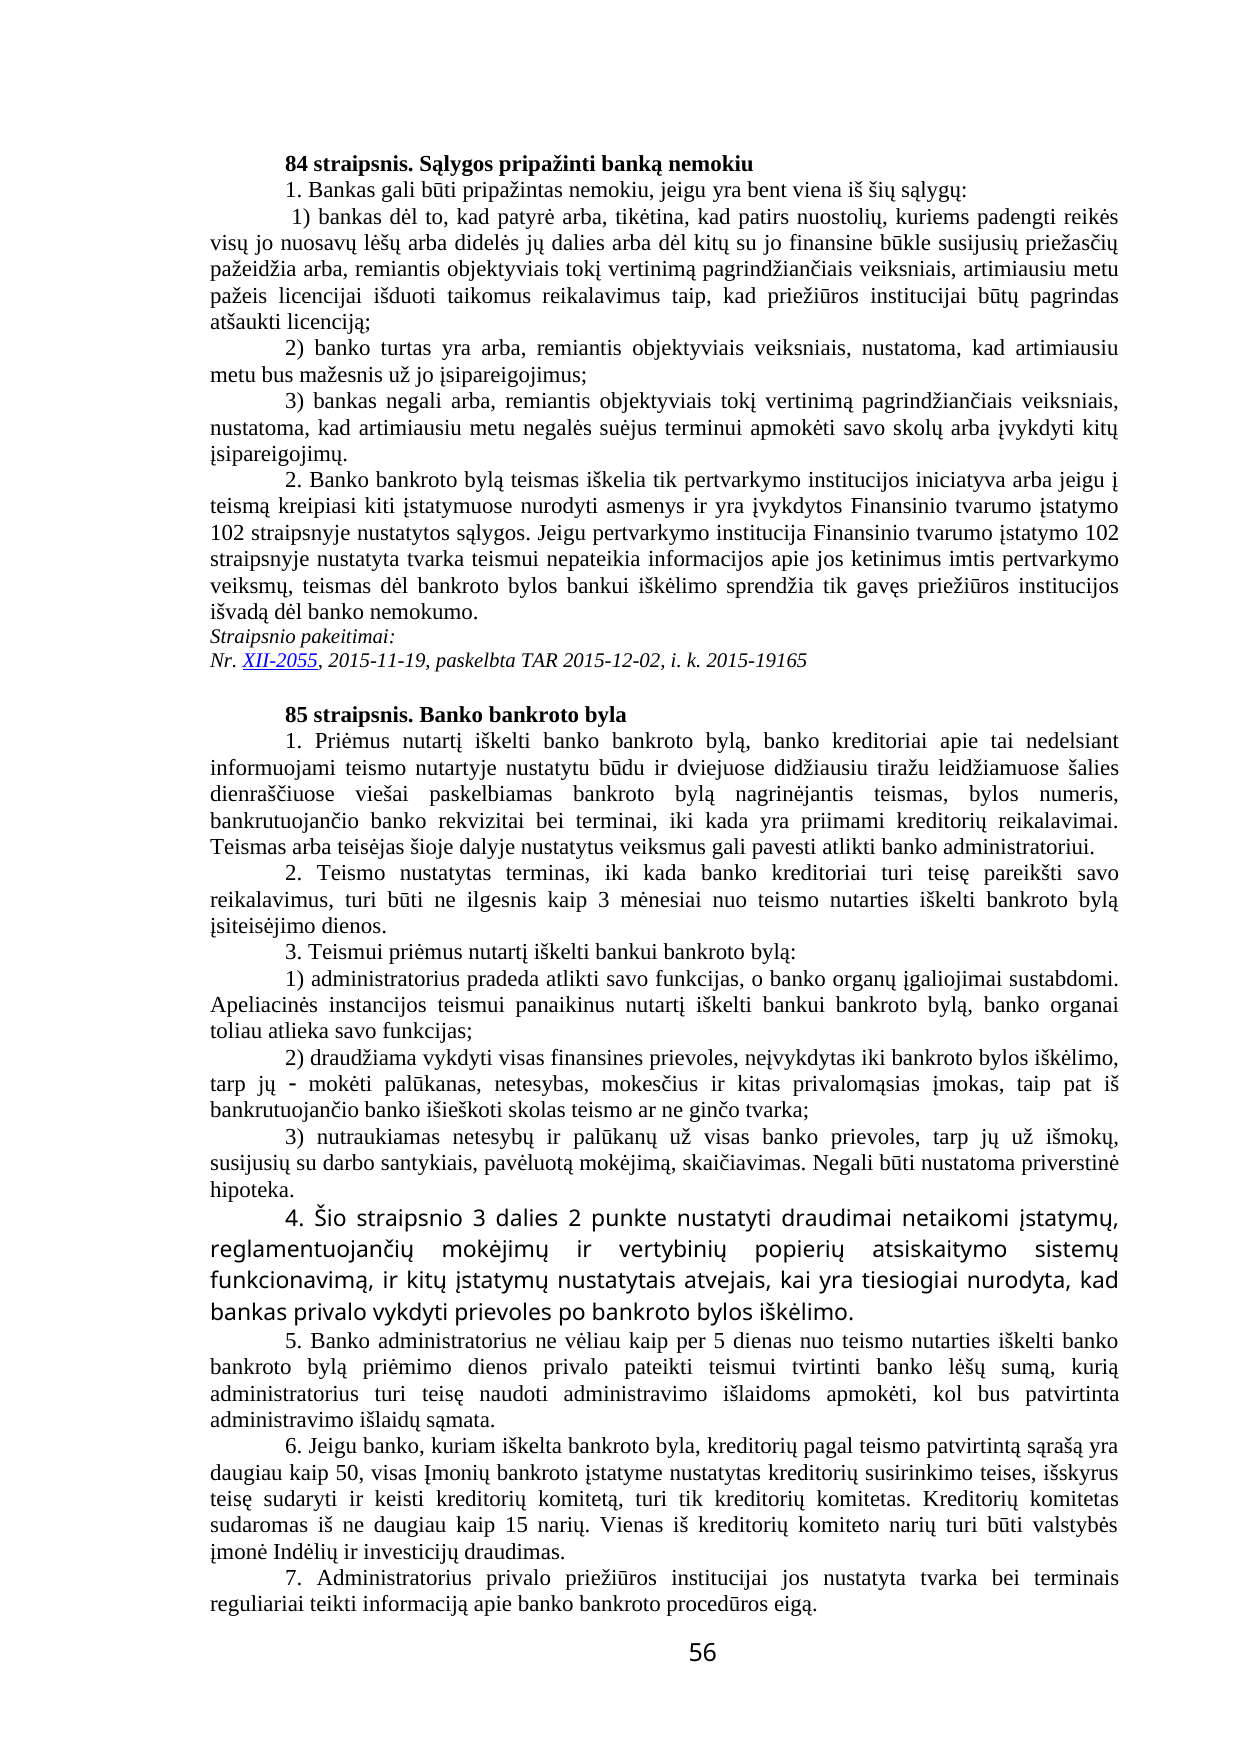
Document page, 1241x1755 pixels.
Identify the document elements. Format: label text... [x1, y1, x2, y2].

text 2. Teismo nustatytas terminas, iki kada banko kreditoriai turi teisę pareikšti savo reikalavimus, turi būti ne ilgesnis kaip 3 mėnesiai nuo teismo nutarties iškelti bankroto bylą įsiteisėjimo dienos. [210, 859, 1120, 938]
text 4. Šio straipsnio 3 dalies 2 punkte nustatyti draudimai netaikomi įstatymų, reglamentuojančių mokėjimų ir vertybinių popierių atsiskaitymo sistemų funkcionavimą, ir kitų įstatymų nustatytais atvejais, kai yra tiesiogiai nurodyta, kad bankas privalo vykdyti prievoles po bankroto bylos iškėlimo. [210, 1202, 1120, 1327]
text 6. Jeigu banko, kuriam iškelta bankroto byla, kreditorių pagal teismo patvirtintą sąrašą yra daugiau kaip 50, visas Įmonių bankroto įstatyme nustatytas kreditorių susirinkimo teises, išskyrus teisę sudaryti ir keisti kreditorių komitetą, turi tik kreditorių komitetas. Kreditorių komitetas sudaromas iš ne daugiau kaip 15 narių. Vienas iš kreditorių komiteto narių turi būti valstybės įmonė Indėlių ir investicijų draudimas. [210, 1432, 1120, 1564]
text 3) nutraukiamas netesybų ir palūkanų už visas banko prievoles, tarp jų už išmokų, susijusių su darbo santykiais, pavėluotą mokėjimą, skaičiavimas. Negali būti nustatoma priverstinė hipoteka. [210, 1123, 1120, 1202]
text 3) bankas negali arba, remiantis objektyviais tokį vertinimą pagrindžiančiais veiksniais, nustatoma, kad artimiausiu metu negalės suėjus terminui apmokėti savo skolų arba įvykdyti kitų įsipareigojimų. [210, 387, 1120, 466]
text 85 straipsnis. Banko bankroto byla [210, 701, 1120, 728]
text 3. Teismui priėmus nutartį iškelti bankui bankroto bylą: [210, 938, 1120, 965]
text 2. Banko bankroto bylą teismas iškelia tik pertvarkymo institucijos iniciatyva arba jeigu į teismą kreipiasi kiti įstatymuose nurodyti asmenys ir yra įvykdytos Finansinio tvarumo įstatymo 102 straipsnyje nustatytos sąlygos. Jeigu pertvarkymo institucija Finansinio tvarumo įstatymo 102 straipsnyje nustatyta tvarka teismui nepateikia informacijos apie jos ketinimus imtis pertvarkymo veiksmų, teismas dėl bankroto bylos bankui iškėlimo sprendžia tik gavęs priežiūros institucijos išvadą dėl banko nemokumo. [210, 466, 1120, 624]
text 1. Bankas gali būti pripažintas nemokiu, jeigu yra bent viena iš šių sąlygų: [210, 176, 1120, 203]
text 84 straipsnis. Sąlygos pripažinti banką nemokiu [210, 150, 1120, 176]
text 2) banko turtas yra arba, remiantis objektyviais veiksniais, nustatoma, kad artimiausiu metu bus mažesnis už jo įsipareigojimus; [210, 334, 1120, 387]
text Straipsnio pakeitimai: [210, 624, 1120, 648]
text 1. Priėmus nutartį iškelti banko bankroto bylą, banko kreditoriai apie tai nedelsiant informuojami teismo nutartyje nustatytu būdu ir dviejuose didžiausiu tiražu leidžiamuose šalies dienraščiuose viešai paskelbiamas bankroto bylą nagrinėjantis teismas, bylos numeris, bankrutuojančio banko rekvizitai bei terminai, iki kada yra priimami kreditorių reikalavimai. Teismas arba teisėjas šioje dalyje nustatytus veiksmus gali pavesti atlikti banko administratoriui. [210, 728, 1120, 859]
text Nr. XII-2055, 2015-11-19, paskelbta TAR 2015-12-02, i. k. 2015-19165 [210, 648, 1120, 672]
text 5. Banko administratorius ne vėliau kaip per 5 dienas nuo teismo nutarties iškelti banko bankroto bylą priėmimo dienos privalo pateikti teismui tvirtinti banko lėšų sumą, kurią administratorius turi teisę naudoti administravimo išlaidoms apmokėti, kol bus patvirtinta administravimo išlaidų sąmata. [210, 1327, 1120, 1432]
text 1) bankas dėl to, kad patyrė arba, tikėtina, kad patirs nuostolių, kuriems padengti reikės visų jo nuosavų lėšų arba didelės jų dalies arba dėl kitų su jo finansine būkle susijusių priežasčių pažeidžia arba, remiantis objektyviais tokį vertinimą pagrindžiančiais veiksniais, artimiausiu metu pažeis licencijai išduoti taikomus reikalavimus taip, kad priežiūros institucijai būtų pagrindas atšaukti licenciją; [210, 203, 1120, 334]
text 1) administratorius pradeda atlikti savo funkcijas, o banko organų įgaliojimai sustabdomi. Apeliacinės instancijos teismui panaikinus nutartį iškelti bankui bankroto bylą, banko organai toliau atlieka savo funkcijas; [210, 965, 1120, 1044]
text 7. Administratorius privalo priežiūros institucijai jos nustatyta tvarka bei terminais reguliariai teikti informaciją apie banko bankroto procedūros eigą. [210, 1564, 1120, 1617]
text 2) draudžiama vykdyti visas finansines prievoles, neįvykdytas iki bankroto bylos iškėlimo, tarp jų  mokėti palūkanas, netesybas, mokesčius ir kitas privalomąsias įmokas, taip pat iš bankrutuojančio banko išieškoti skolas teismo ar ne ginčo tvarka; [210, 1044, 1120, 1123]
